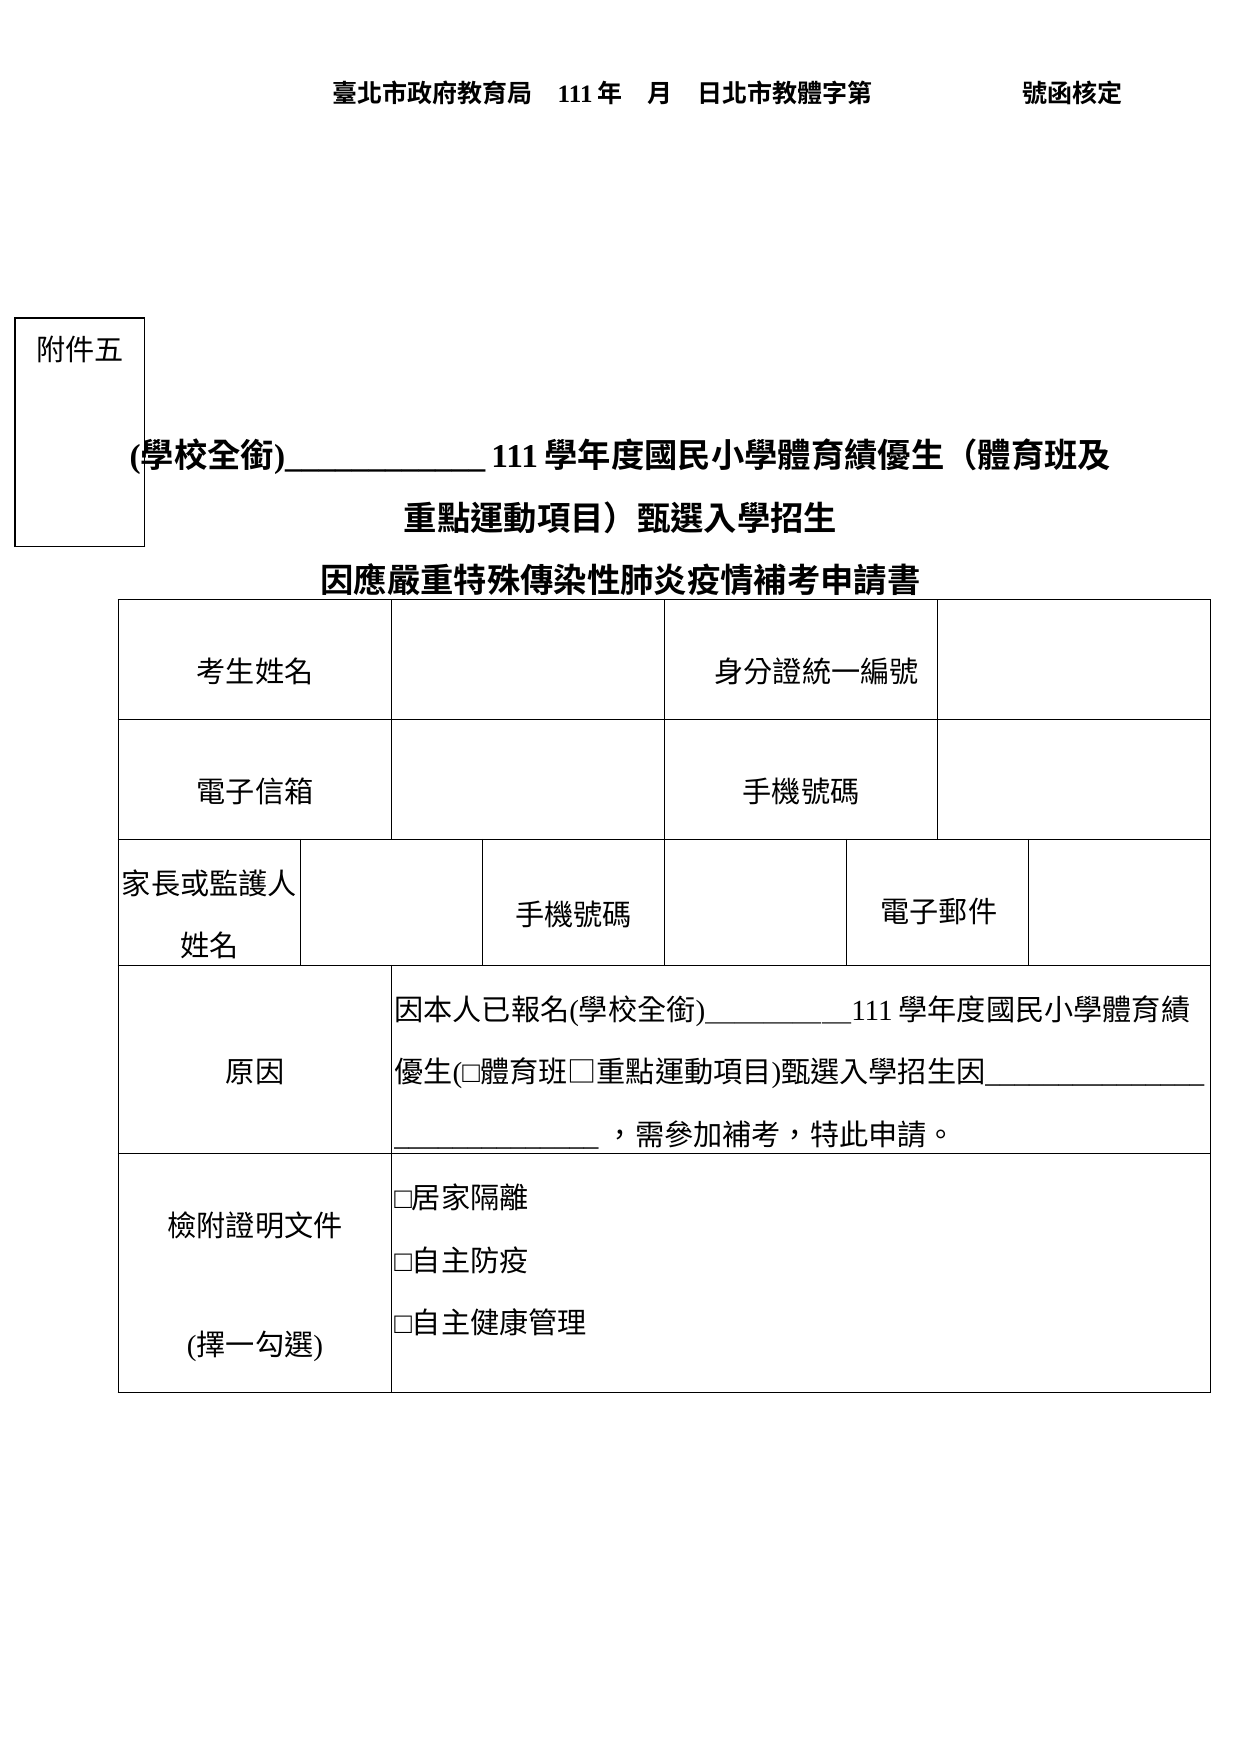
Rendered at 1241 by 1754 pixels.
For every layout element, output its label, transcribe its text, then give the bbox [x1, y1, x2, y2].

table_cell [938, 720, 1210, 839]
table_cell [1029, 840, 1210, 965]
table_cell [665, 840, 846, 965]
table_cell 家長或監護人姓名 [119, 840, 300, 965]
table_header [938, 600, 1210, 719]
table_cell 電子郵件 [847, 840, 1028, 965]
table_cell 手機號碼 [665, 720, 937, 839]
text (學校全銜)____________ 111學年度國民小學體育績優生（體育班及重點運動項目）甄選入學招生 [145, 412, 1122, 537]
table_cell [301, 840, 482, 965]
text 附件五 [31, 326, 129, 368]
table_cell 手機號碼 [483, 840, 664, 965]
text (學校全銜)____________ 111學年度國民小學體育績優生（體育班及重點運動項目）甄選入學招生 [16, 319, 144, 546]
table_header 身分證統一編號 [665, 600, 937, 719]
table_header 考生姓名 [119, 600, 391, 719]
table_cell □居家隔離 □自主防疫 □自主健康管理 [392, 1154, 1210, 1392]
table_cell [392, 720, 664, 839]
table_cell 檢附證明文件 (擇一勾選) [119, 1154, 391, 1392]
table_cell 原因 [119, 966, 391, 1153]
table_cell 電子信箱 [119, 720, 391, 839]
table_cell 因本人已報名(學校全銜)＿＿＿＿＿111學年度國民小學體育績優生(□體育班□重點運動項目)甄選入學招生因_____________________________ ，需參加補考，特此申請。 [392, 966, 1210, 1153]
text 因應嚴重特殊傳染性肺炎疫情補考申請書 [118, 537, 1122, 599]
table_header [392, 600, 664, 719]
